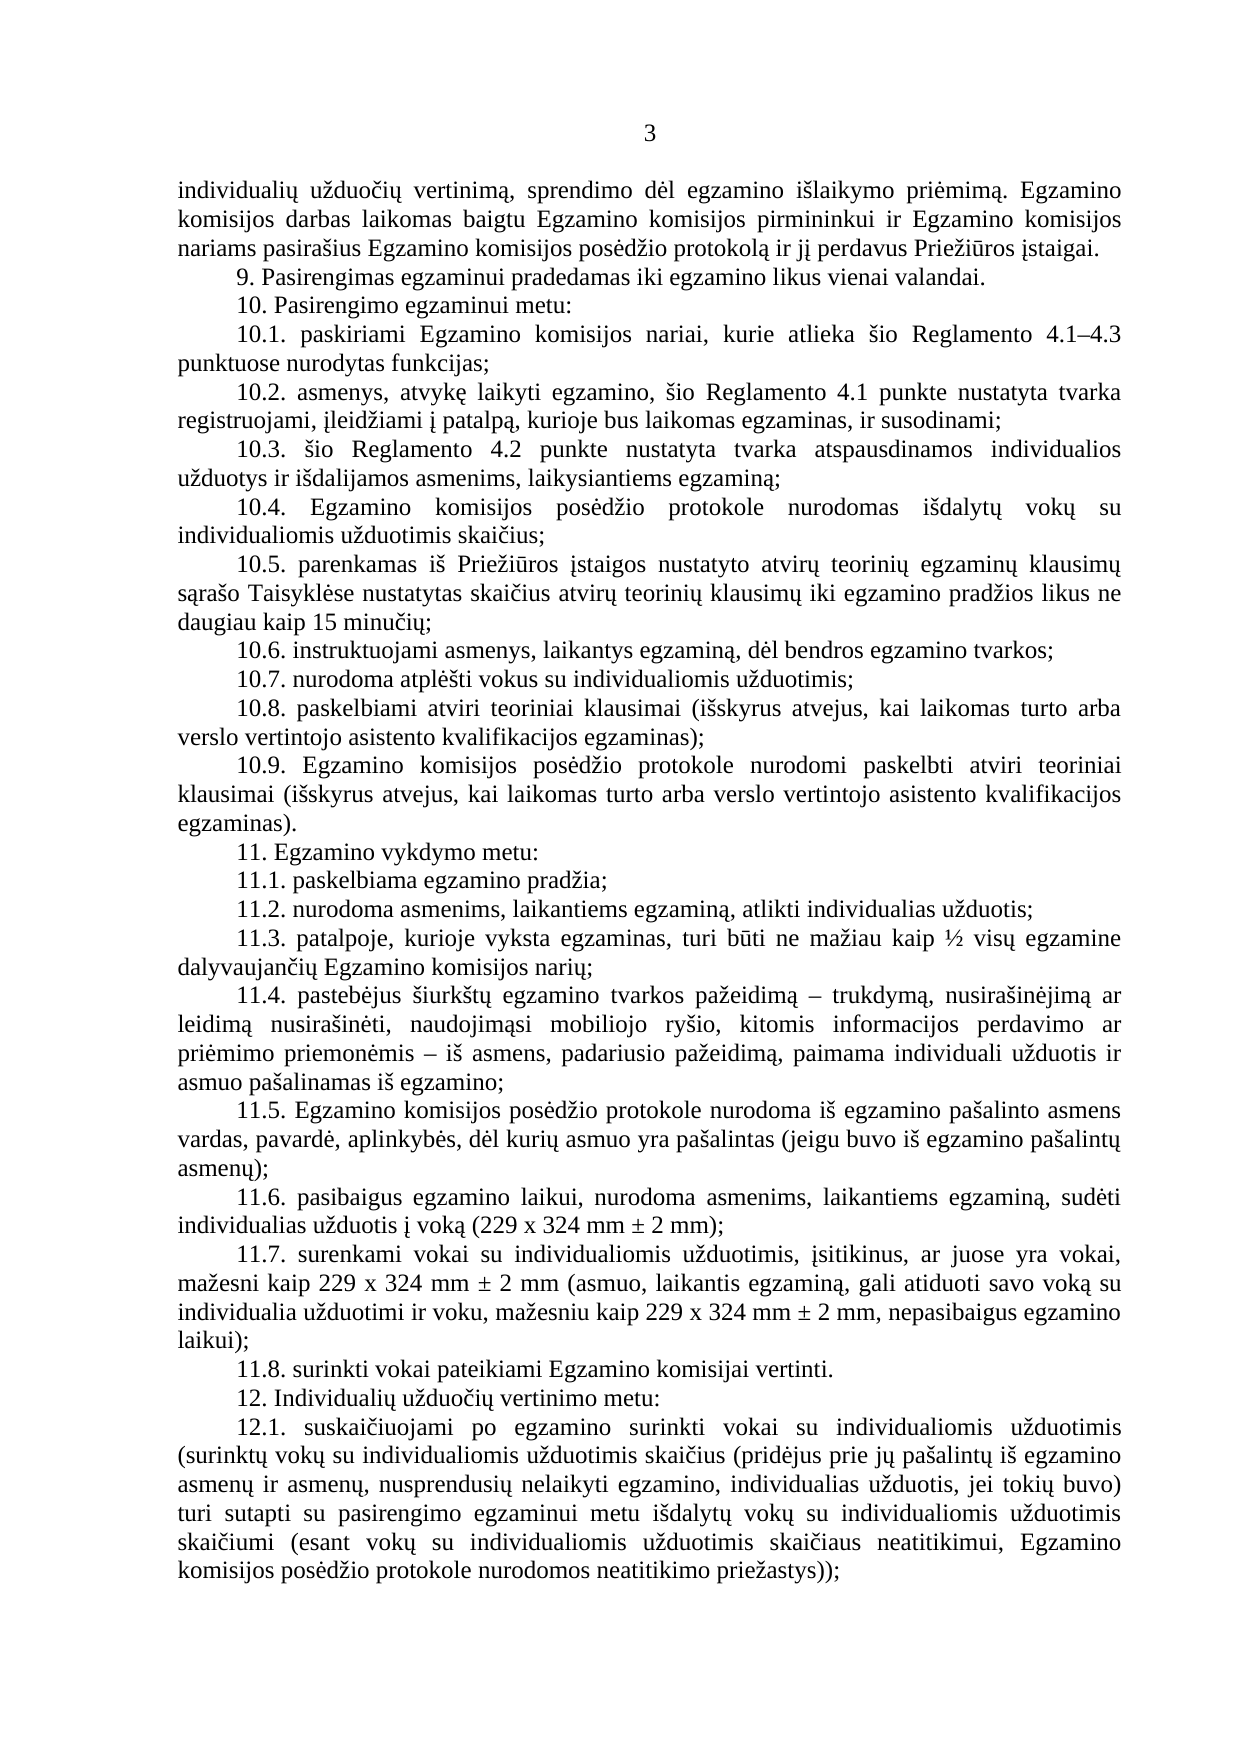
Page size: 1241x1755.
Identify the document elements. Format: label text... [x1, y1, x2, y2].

text 10.3. šio Reglamento 4.2 punkte nustatyta tvarka atspausdinamos individualios užduotys ir išdalijamos asmenims, laikysiantiems egzaminą; [177, 434, 1122, 492]
text 11.4. pastebėjus šiurkštų egzamino tvarkos pažeidimą – trukdymą, nusirašinėjimą ar leidimą nusirašinėti, naudojimąsi mobiliojo ryšio, kitomis informacijos perdavimo ar priėmimo priemonėmis – iš asmens, padariusio pažeidimą, paimama individuali užduotis ir asmuo pašalinamas iš egzamino; [177, 981, 1122, 1096]
text 11.7. surenkami vokai su individualiomis užduotimis, įsitikinus, ar juose yra vokai, mažesni kaip 229 x 324 mm ± 2 mm (asmuo, laikantis egzaminą, gali atiduoti savo voką su individualia užduotimi ir voku, mažesniu kaip 229 x 324 mm ± 2 mm, nepasibaigus egzamino laikui); [177, 1239, 1122, 1354]
text 11.3. patalpoje, kurioje vyksta egzaminas, turi būti ne mažiau kaip ½ visų egzamine dalyvaujančių Egzamino komisijos narių; [177, 923, 1122, 981]
text 10.9. Egzamino komisijos posėdžio protokole nurodomi paskelbti atviri teoriniai klausimai (išskyrus atvejus, kai laikomas turto arba verslo vertintojo asistento kvalifikacijos egzaminas). [177, 751, 1122, 837]
text 10.6. instruktuojami asmenys, laikantys egzaminą, dėl bendros egzamino tvarkos; [177, 636, 1122, 664]
text 10.2. asmenys, atvykę laikyti egzamino, šio Reglamento 4.1 punkte nustatyta tvarka registruojami, įleidžiami į patalpą, kurioje bus laikomas egzaminas, ir susodinami; [177, 377, 1122, 434]
text 10.8. paskelbiami atviri teoriniai klausimai (išskyrus atvejus, kai laikomas turto arba verslo vertintojo asistento kvalifikacijos egzaminas); [177, 693, 1122, 751]
text 10.7. nurodoma atplėšti vokus su individualiomis užduotimis; [177, 664, 1122, 693]
text 9. Pasirengimas egzaminui pradedamas iki egzamino likus vienai valandai. [177, 262, 1122, 291]
text 11.5. Egzamino komisijos posėdžio protokole nurodoma iš egzamino pašalinto asmens vardas, pavardė, aplinkybės, dėl kurių asmuo yra pašalintas (jeigu buvo iš egzamino pašalintų asmenų); [177, 1096, 1122, 1182]
text 10. Pasirengimo egzaminui metu: [177, 291, 1122, 319]
text individualių užduočių vertinimą, sprendimo dėl egzamino išlaikymo priėmimą. Egzamino komisijos darbas laikomas baigtu Egzamino komisijos pirmininkui ir Egzamino komisijos nariams pasirašius Egzamino komisijos posėdžio protokolą ir jį perdavus Priežiūros įstaigai. [177, 176, 1122, 262]
text 10.5. parenkamas iš Priežiūros įstaigos nustatyto atvirų teorinių egzaminų klausimų sąrašo Taisyklėse nustatytas skaičius atvirų teorinių klausimų iki egzamino pradžios likus ne daugiau kaip 15 minučių; [177, 549, 1122, 636]
text 10.4. Egzamino komisijos posėdžio protokole nurodomas išdalytų vokų su individualiomis užduotimis skaičius; [177, 492, 1122, 549]
text 11.2. nurodoma asmenims, laikantiems egzaminą, atlikti individualias užduotis; [177, 894, 1122, 923]
text 12.1. suskaičiuojami po egzamino surinkti vokai su individualiomis užduotimis (surinktų vokų su individualiomis užduotimis skaičius (pridėjus prie jų pašalintų iš egzamino asmenų ir asmenų, nusprendusių nelaikyti egzamino, individualias užduotis, jei tokių buvo) turi sutapti su pasirengimo egzaminui metu išdalytų vokų su individualiomis užduotimis skaičiumi (esant vokų su individualiomis užduotimis skaičiaus neatitikimui, Egzamino komisijos posėdžio protokole nurodomos neatitikimo priežastys)); [177, 1412, 1122, 1584]
text 12. Individualių užduočių vertinimo metu: [177, 1383, 1122, 1412]
text 10.1. paskiriami Egzamino komisijos nariai, kurie atlieka šio Reglamento 4.1–4.3 punktuose nurodytas funkcijas; [177, 319, 1122, 377]
text 11.8. surinkti vokai pateikiami Egzamino komisijai vertinti. [177, 1354, 1122, 1383]
text 11. Egzamino vykdymo metu: [177, 837, 1122, 866]
text 11.1. paskelbiama egzamino pradžia; [177, 866, 1122, 894]
text 11.6. pasibaigus egzamino laikui, nurodoma asmenims, laikantiems egzaminą, sudėti individualias užduotis į voką (229 x 324 mm ± 2 mm); [177, 1182, 1122, 1239]
